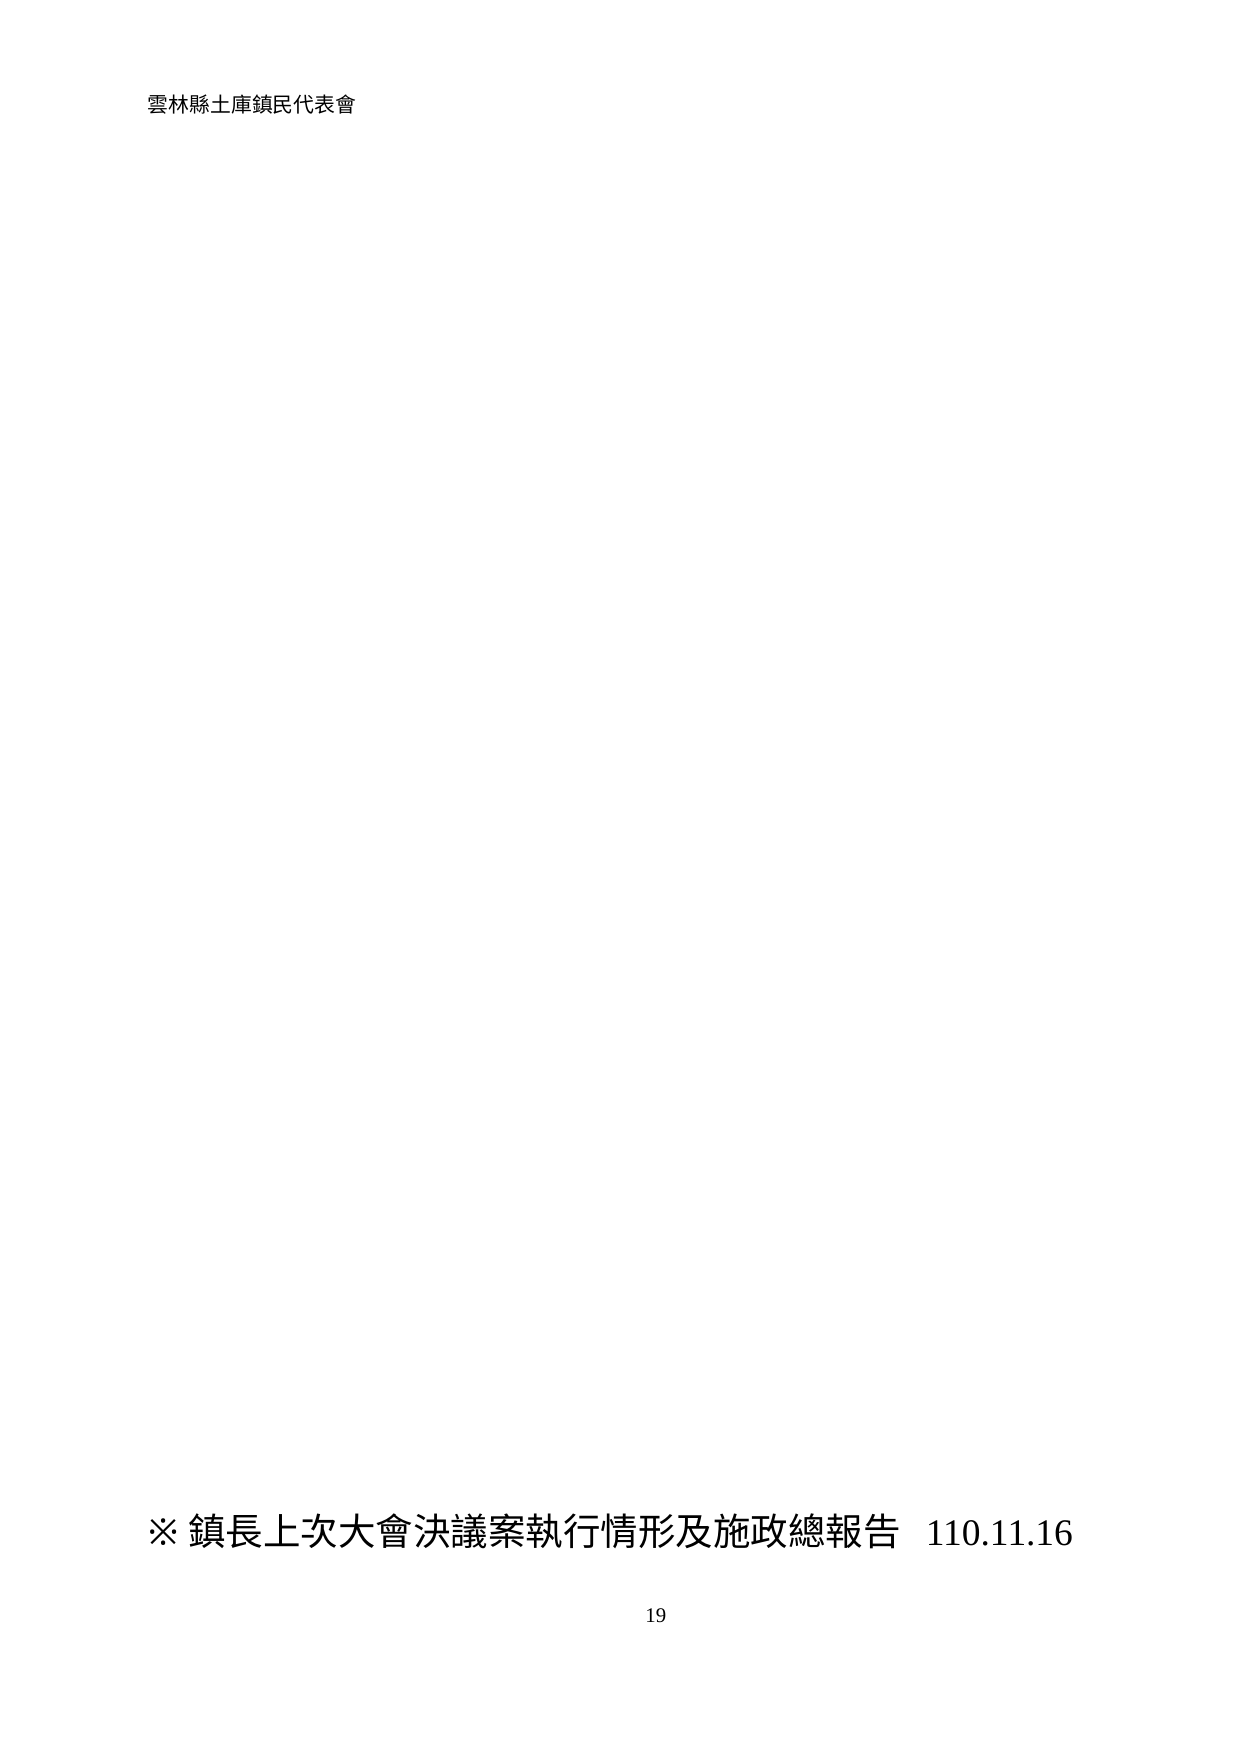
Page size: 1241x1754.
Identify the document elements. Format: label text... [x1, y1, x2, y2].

text ※ 鎮長上次大會決議案執行情形及施政總報告 110.11.16 [148, 1504, 1163, 1556]
